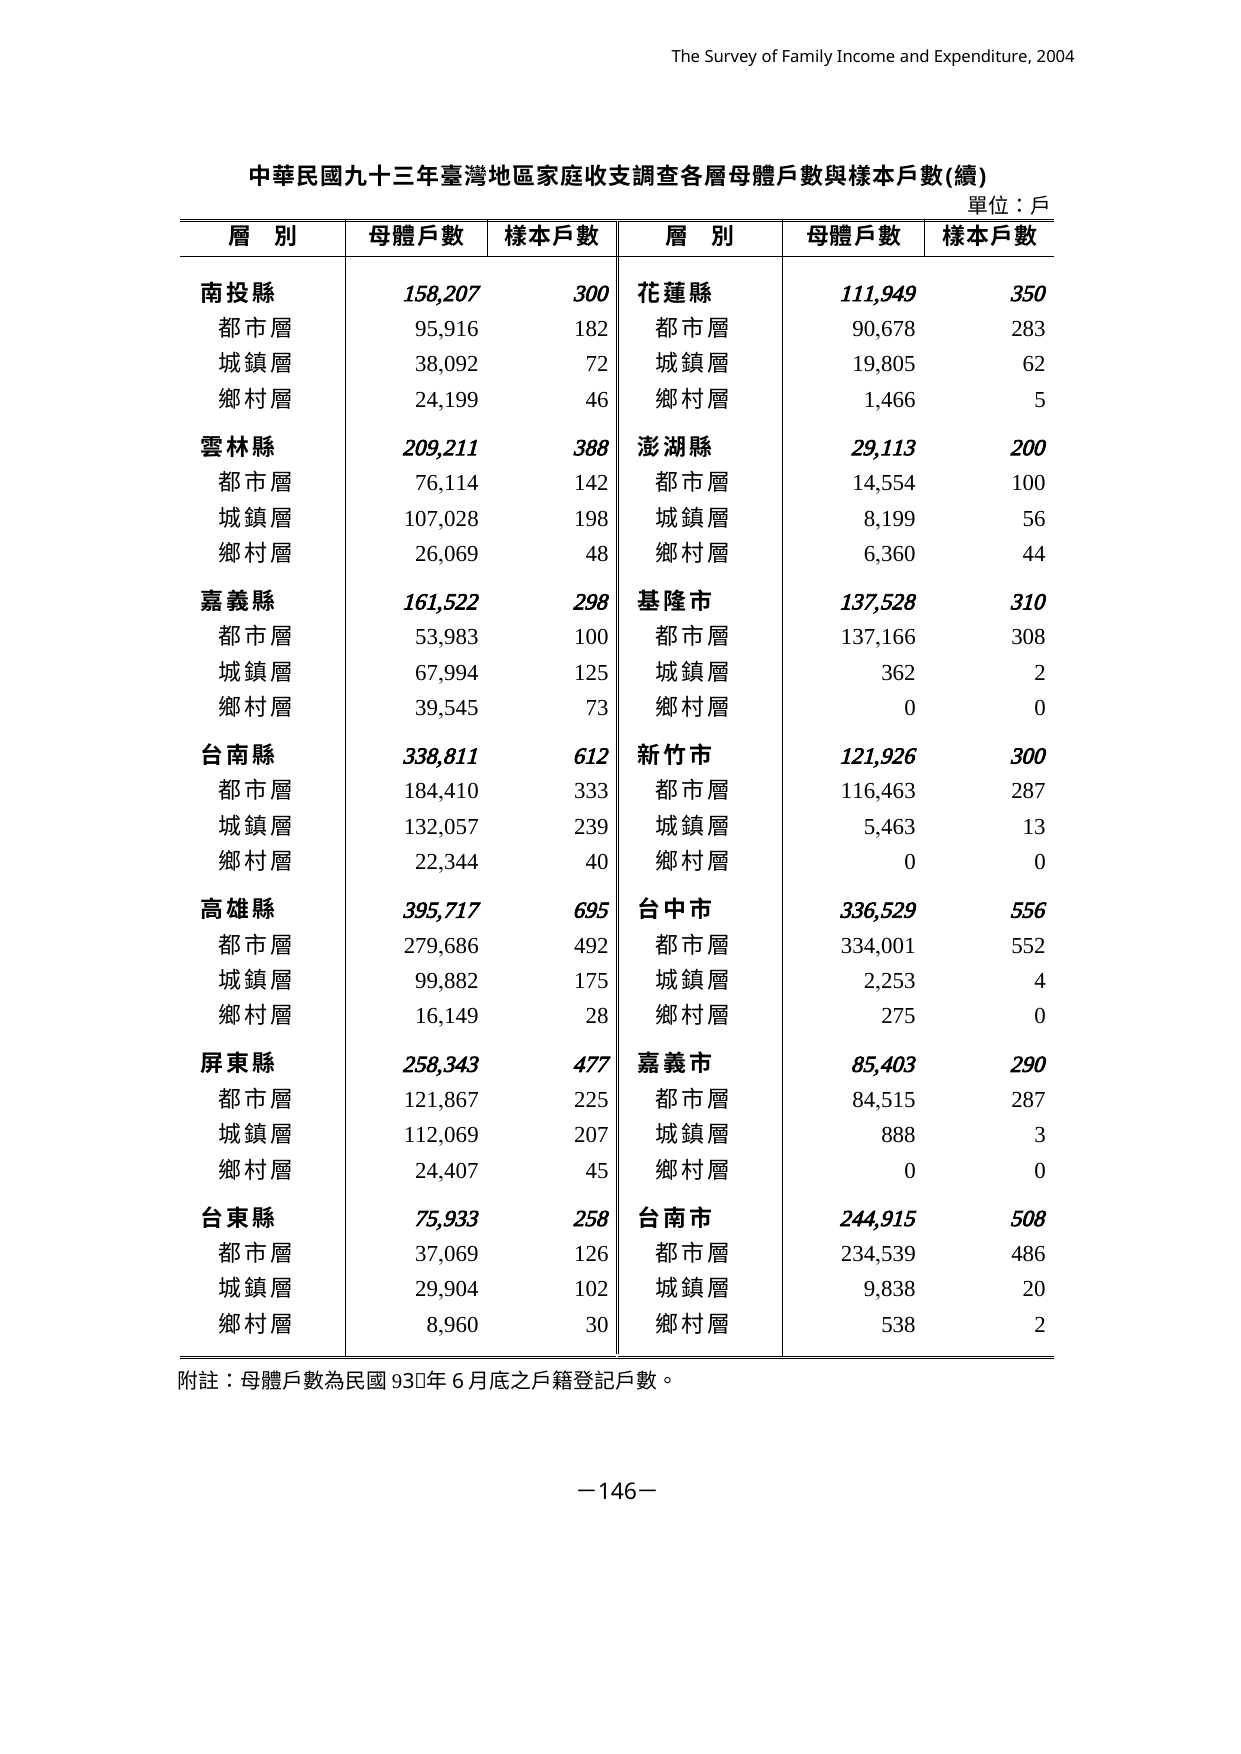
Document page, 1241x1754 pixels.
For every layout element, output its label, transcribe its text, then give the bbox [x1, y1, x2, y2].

table_cell 鄉村層 [619, 533, 782, 568]
table_cell 都市層 [619, 771, 782, 806]
table_cell [783, 1031, 924, 1043]
table_cell  [487, 1079, 616, 1114]
table_cell 城鎮層 [619, 1114, 782, 1150]
table_cell  [924, 771, 1054, 806]
table_cell 城鎮層 [180, 498, 345, 533]
table_cell 鄉村層 [180, 1304, 345, 1339]
table_cell  [924, 806, 1054, 841]
table_cell  [924, 1269, 1054, 1304]
table_cell  [924, 1233, 1054, 1268]
table_cell  [924, 889, 1054, 925]
table_cell [619, 569, 782, 581]
table_cell 母體戶數 [783, 222, 924, 256]
table_cell  [783, 581, 924, 616]
table_cell 城鎮層 [180, 652, 345, 687]
table_cell  [346, 687, 487, 723]
table_cell 都市層 [180, 1233, 345, 1268]
table_cell 嘉義縣 [180, 581, 345, 616]
table_cell 都市層 [619, 616, 782, 652]
table_cell  [346, 344, 487, 379]
table_cell 城鎮層 [180, 1269, 345, 1304]
table_header 中華民國九十三年臺灣地區家庭收支調查各層母體戶數與樣本戶數(續) [180, 148, 1054, 193]
table_cell [924, 723, 1054, 735]
table_cell  [924, 1114, 1054, 1150]
table_cell  [487, 925, 616, 960]
table_cell  [487, 996, 616, 1031]
table_cell 城鎮層 [619, 806, 782, 841]
table_cell 城鎮層 [180, 806, 345, 841]
table_cell  [346, 1114, 487, 1150]
table_cell  [487, 533, 616, 568]
table_cell  [924, 996, 1054, 1031]
table_cell [924, 1031, 1054, 1043]
table_cell  [487, 1044, 616, 1079]
table_cell 都市層 [180, 462, 345, 498]
text 附註：母體戶數為民國 3年6月底之戶籍登記戶數。 [177, 1358, 1075, 1396]
table_cell  [783, 735, 924, 771]
table_cell 鄉村層 [180, 841, 345, 877]
table_cell  [487, 841, 616, 877]
table_cell [487, 257, 616, 273]
table_cell [180, 1339, 345, 1356]
table_cell  [924, 427, 1054, 462]
table_cell  [487, 806, 616, 841]
table_cell  [924, 1079, 1054, 1114]
table_cell  [924, 1150, 1054, 1185]
table_cell 花蓮縣 [619, 273, 782, 308]
table_cell [346, 1185, 487, 1198]
table_cell 城鎮層 [180, 960, 345, 996]
table_cell  [924, 581, 1054, 616]
table_cell  [783, 806, 924, 841]
table_cell [783, 257, 924, 273]
table_cell [783, 877, 924, 889]
table_cell [487, 1339, 617, 1356]
table_cell  [783, 427, 924, 462]
table_cell  [924, 1304, 1054, 1339]
table_cell  [346, 925, 487, 960]
table_cell [619, 414, 782, 427]
table_cell  [783, 1044, 924, 1079]
table_cell 樣本戶數 [925, 222, 1054, 256]
table_cell  [346, 960, 487, 996]
table_cell  [924, 462, 1054, 498]
table_cell [180, 877, 345, 889]
table_cell 都市層 [180, 308, 345, 343]
table_cell  [346, 1233, 487, 1268]
table_cell [783, 723, 924, 735]
table_cell 單位：戶 [180, 194, 1054, 218]
table_cell [783, 414, 924, 427]
table_cell 城鎮層 [619, 498, 782, 533]
table_cell [924, 1185, 1054, 1198]
table_cell  [346, 1079, 487, 1114]
table_cell 鄉村層 [619, 687, 782, 723]
table_cell  [783, 771, 924, 806]
table_cell [783, 1185, 924, 1198]
table_cell 層 別 [619, 222, 782, 256]
table_cell 樣本戶數 [488, 222, 616, 256]
table_cell  [346, 1304, 487, 1339]
table_cell [180, 569, 345, 581]
table_cell  [346, 1150, 487, 1185]
table_cell  [487, 344, 616, 379]
table_cell 鄉村層 [180, 1150, 345, 1185]
table_cell 高雄縣 [180, 889, 345, 925]
table_cell  [487, 616, 616, 652]
table_cell  [487, 652, 616, 687]
table_cell  [783, 960, 924, 996]
table_cell 都市層 [619, 925, 782, 960]
table_cell [924, 1339, 1054, 1356]
table_cell  [783, 1079, 924, 1114]
table_cell  [783, 925, 924, 960]
table_cell 台南縣 [180, 735, 345, 771]
table_cell 台南市 [619, 1198, 782, 1233]
table_cell  [346, 616, 487, 652]
table_cell  [783, 273, 924, 308]
table_cell  [346, 889, 487, 925]
table_cell [487, 877, 616, 889]
table_cell 都市層 [619, 1079, 782, 1114]
table_cell  [487, 1233, 616, 1268]
table_cell  [783, 687, 924, 723]
table_cell 鄉村層 [619, 1304, 782, 1339]
table_cell 鄉村層 [619, 841, 782, 877]
table_cell [346, 569, 487, 581]
table_cell  [783, 1304, 924, 1339]
table_cell  [783, 889, 924, 925]
table_cell  [924, 735, 1054, 771]
table_cell [783, 569, 924, 581]
table_cell  [487, 1304, 616, 1339]
table_cell [346, 1031, 487, 1043]
table_cell [346, 877, 487, 889]
table_cell [180, 1031, 345, 1043]
table_cell  [783, 652, 924, 687]
table_cell  [346, 581, 487, 616]
table_cell  [924, 1044, 1054, 1079]
table_cell  [346, 1198, 487, 1233]
table_cell [783, 1339, 924, 1356]
table_cell 新竹市 [619, 735, 782, 771]
table_cell  [487, 462, 616, 498]
table_cell 層 別 [180, 222, 345, 256]
table_cell 都市層 [619, 462, 782, 498]
table_cell  [924, 616, 1054, 652]
table_cell 鄉村層 [180, 996, 345, 1031]
table_cell  [783, 1114, 924, 1150]
table_cell [346, 1339, 487, 1356]
table_cell 鄉村層 [180, 687, 345, 723]
table_cell  [783, 996, 924, 1031]
table_cell [487, 1185, 616, 1198]
table_cell [619, 257, 782, 273]
table_cell [487, 414, 616, 427]
table_cell  [346, 533, 487, 568]
table_cell  [346, 427, 487, 462]
table_cell  [924, 1198, 1054, 1233]
table_cell [619, 877, 782, 889]
table_cell 都市層 [180, 616, 345, 652]
table_cell 鄉村層 [180, 533, 345, 568]
table_cell  [783, 616, 924, 652]
table_cell 母體戶數 [346, 222, 487, 256]
table_cell 鄉村層 [619, 1150, 782, 1185]
table_cell 城鎮層 [619, 652, 782, 687]
table_cell 都市層 [180, 925, 345, 960]
table_cell 都市層 [619, 308, 782, 343]
table_cell  [487, 379, 616, 414]
table_cell  [924, 652, 1054, 687]
table_cell  [346, 841, 487, 877]
table_cell  [346, 806, 487, 841]
table_cell 台東縣 [180, 1198, 345, 1233]
table_cell [924, 569, 1054, 581]
table_cell  [924, 344, 1054, 379]
table_cell  [783, 379, 924, 414]
table_cell  [783, 498, 924, 533]
table_cell  [346, 273, 487, 308]
table_cell 屏東縣 [180, 1044, 345, 1079]
table_cell 基隆市 [619, 581, 782, 616]
table_cell [180, 414, 345, 427]
table_cell  [783, 1198, 924, 1233]
table_cell [180, 1185, 345, 1198]
table_cell  [346, 1269, 487, 1304]
table_cell 雲林縣 [180, 427, 345, 462]
table_cell  [487, 498, 616, 533]
table_cell  [924, 379, 1054, 414]
table_cell  [487, 1269, 616, 1304]
table_cell  [924, 841, 1054, 877]
table_cell [619, 1185, 782, 1198]
table_cell  [487, 308, 616, 343]
table_cell  [487, 1198, 616, 1233]
table_cell  [924, 960, 1054, 996]
table_cell  [924, 273, 1054, 308]
table_cell  [783, 1269, 924, 1304]
table_cell [619, 1031, 782, 1043]
table_cell  [346, 308, 487, 343]
table_cell [924, 257, 1054, 273]
table_cell 城鎮層 [180, 1114, 345, 1150]
table_cell  [346, 1044, 487, 1079]
table_cell  [924, 925, 1054, 960]
table_cell  [487, 889, 616, 925]
table_cell [924, 414, 1054, 427]
table_cell 城鎮層 [180, 344, 345, 379]
table_cell  [346, 996, 487, 1031]
table_cell [924, 877, 1054, 889]
table_cell  [487, 1114, 616, 1150]
table_cell  [487, 273, 616, 308]
table_cell 城鎮層 [619, 1269, 782, 1304]
table_cell 都市層 [180, 771, 345, 806]
table_cell  [346, 735, 487, 771]
table_cell  [783, 1150, 924, 1185]
table_cell  [487, 427, 616, 462]
table_cell 台中市 [619, 889, 782, 925]
table_cell [346, 257, 487, 273]
table_cell [617, 1339, 782, 1356]
table_cell  [487, 581, 616, 616]
table_cell [180, 723, 345, 735]
table_cell  [783, 344, 924, 379]
table_cell 都市層 [180, 1079, 345, 1114]
table_cell  [783, 462, 924, 498]
table_cell  [487, 960, 616, 996]
table_cell 嘉義市 [619, 1044, 782, 1079]
table_cell  [924, 687, 1054, 723]
table_cell  [487, 1150, 616, 1185]
table_cell [487, 723, 616, 735]
table_cell  [487, 735, 616, 771]
table_cell  [346, 379, 487, 414]
table_cell  [487, 771, 616, 806]
table_cell  [346, 498, 487, 533]
table_cell [619, 723, 782, 735]
table_cell  [783, 841, 924, 877]
table_cell 鄉村層 [180, 379, 345, 414]
table_cell  [924, 533, 1054, 568]
table_cell  [346, 652, 487, 687]
table_cell  [783, 308, 924, 343]
table_cell 城鎮層 [619, 960, 782, 996]
table_cell 鄉村層 [619, 379, 782, 414]
table_cell [487, 1031, 616, 1043]
table_cell  [346, 462, 487, 498]
table_cell  [924, 498, 1054, 533]
table_cell  [924, 308, 1054, 343]
table_cell  [487, 687, 616, 723]
table_cell [180, 257, 345, 273]
table_cell [487, 569, 616, 581]
table_cell 城鎮層 [619, 344, 782, 379]
table_cell [346, 723, 487, 735]
table_cell 都市層 [619, 1233, 782, 1268]
table_cell 鄉村層 [619, 996, 782, 1031]
table_cell  [783, 1233, 924, 1268]
table_cell  [783, 533, 924, 568]
table_cell 澎湖縣 [619, 427, 782, 462]
table_cell [346, 414, 487, 427]
table_cell  [346, 771, 487, 806]
table_cell 南投縣 [180, 273, 345, 308]
